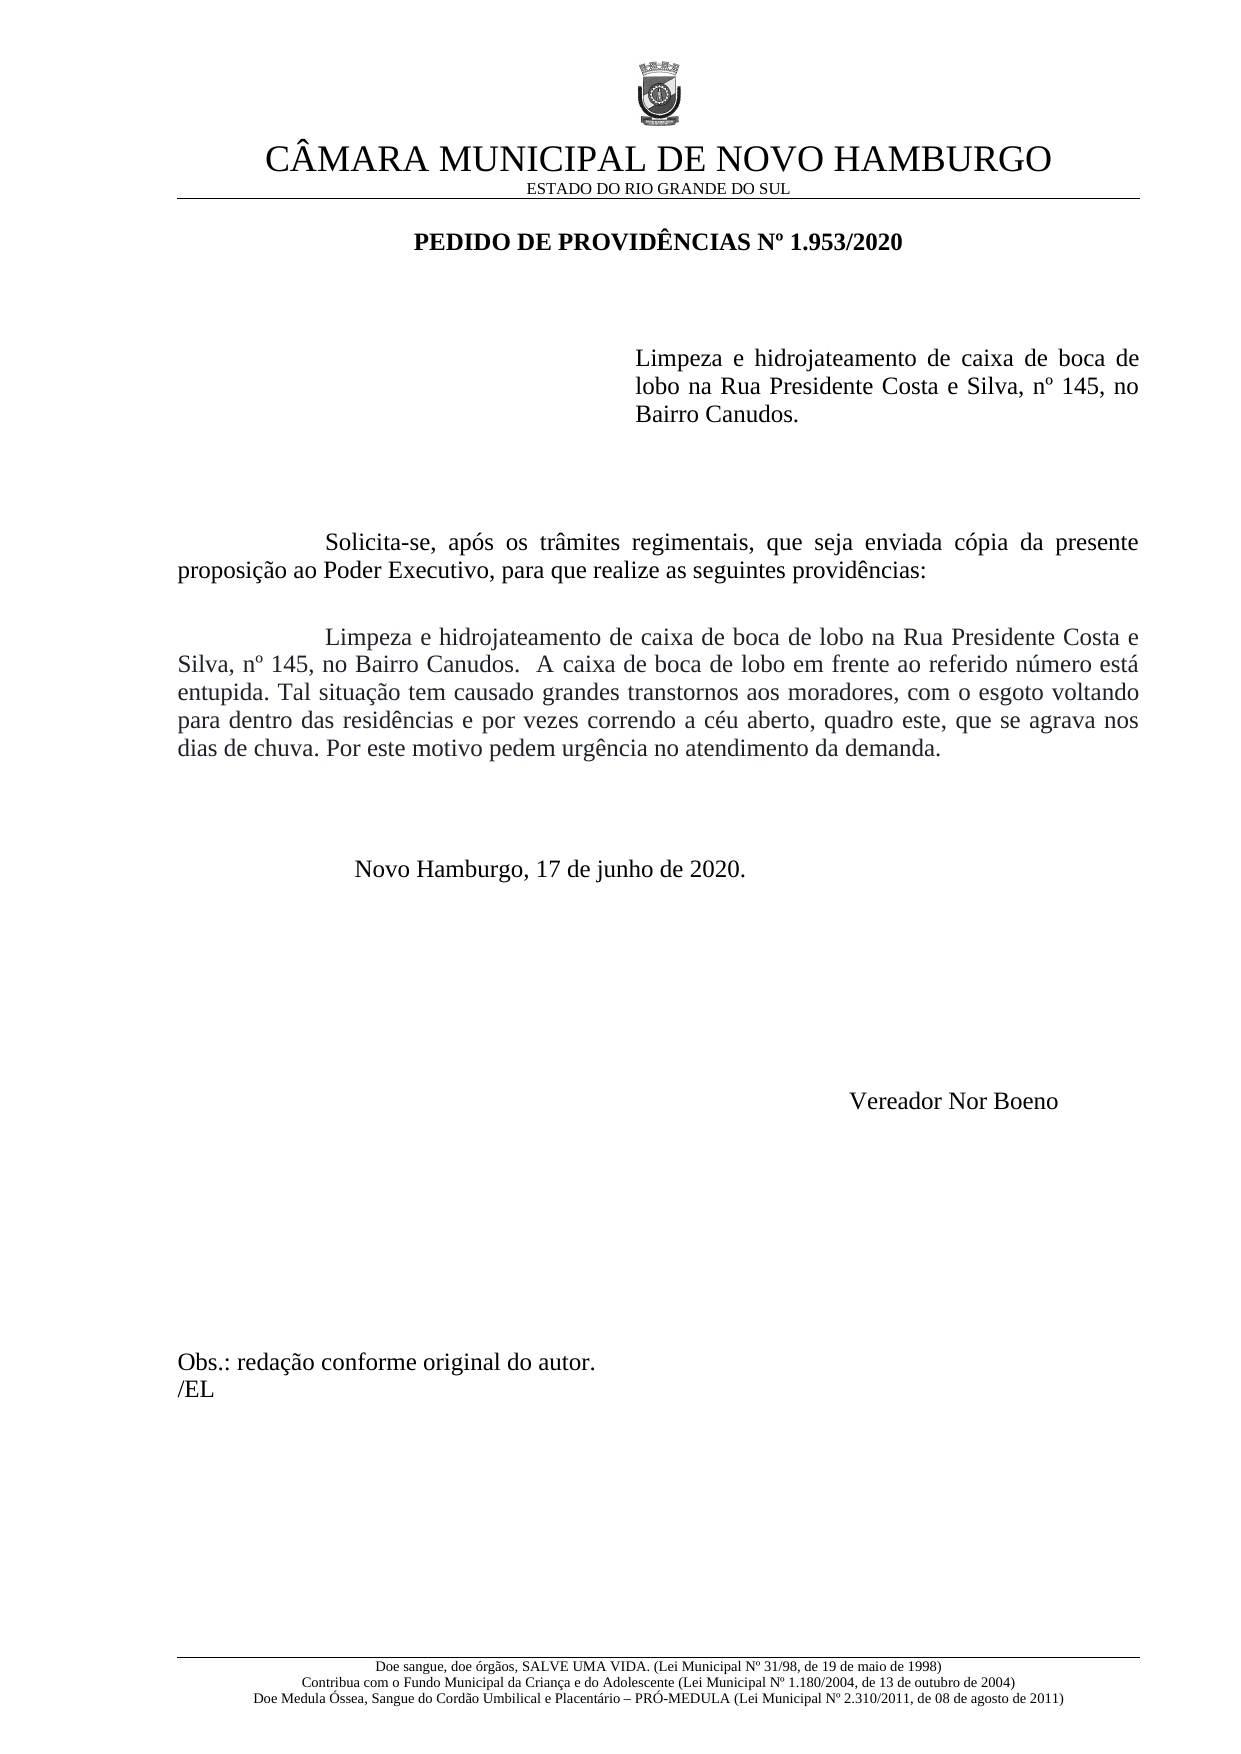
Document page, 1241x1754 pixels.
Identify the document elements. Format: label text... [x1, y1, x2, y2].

text Limpeza e hidrojateamento de caixa de boca de lobo na Rua Presidente Costa e Silva, nº 145, no Bairro Canudos. [635, 344, 1140, 428]
text PEDIDO DE PROVIDÊNCIAS Nº 1.953/2020 [177, 228, 1140, 256]
text Obs.: redação conforme original do autor. [177, 1348, 1140, 1375]
text Limpeza e hidrojateamento de caixa de boca de lobo na Rua Presidente Costa e Silva, nº 145, no Bairro Canudos. A caixa de boca de lobo em frente ao referido número está entupida. Tal situação tem causado grandes transtornos aos moradores, com o esgoto voltando para dentro das residências e por vezes correndo a céu aberto, quadro este, que se agrava nos dias de chuva. Por este motivo pedem urgência no atendimento da demanda. [177, 623, 1140, 761]
text Vereador Nor Boeno [768, 1087, 1140, 1115]
text /EL [177, 1375, 1140, 1403]
text Solicita-se, após os trâmites regimentais, que seja enviada cópia da presente proposição ao Poder Executivo, para que realize as seguintes providências: [177, 528, 1140, 583]
text Novo Hamburgo, 17 de junho de 2020. [177, 855, 1140, 883]
